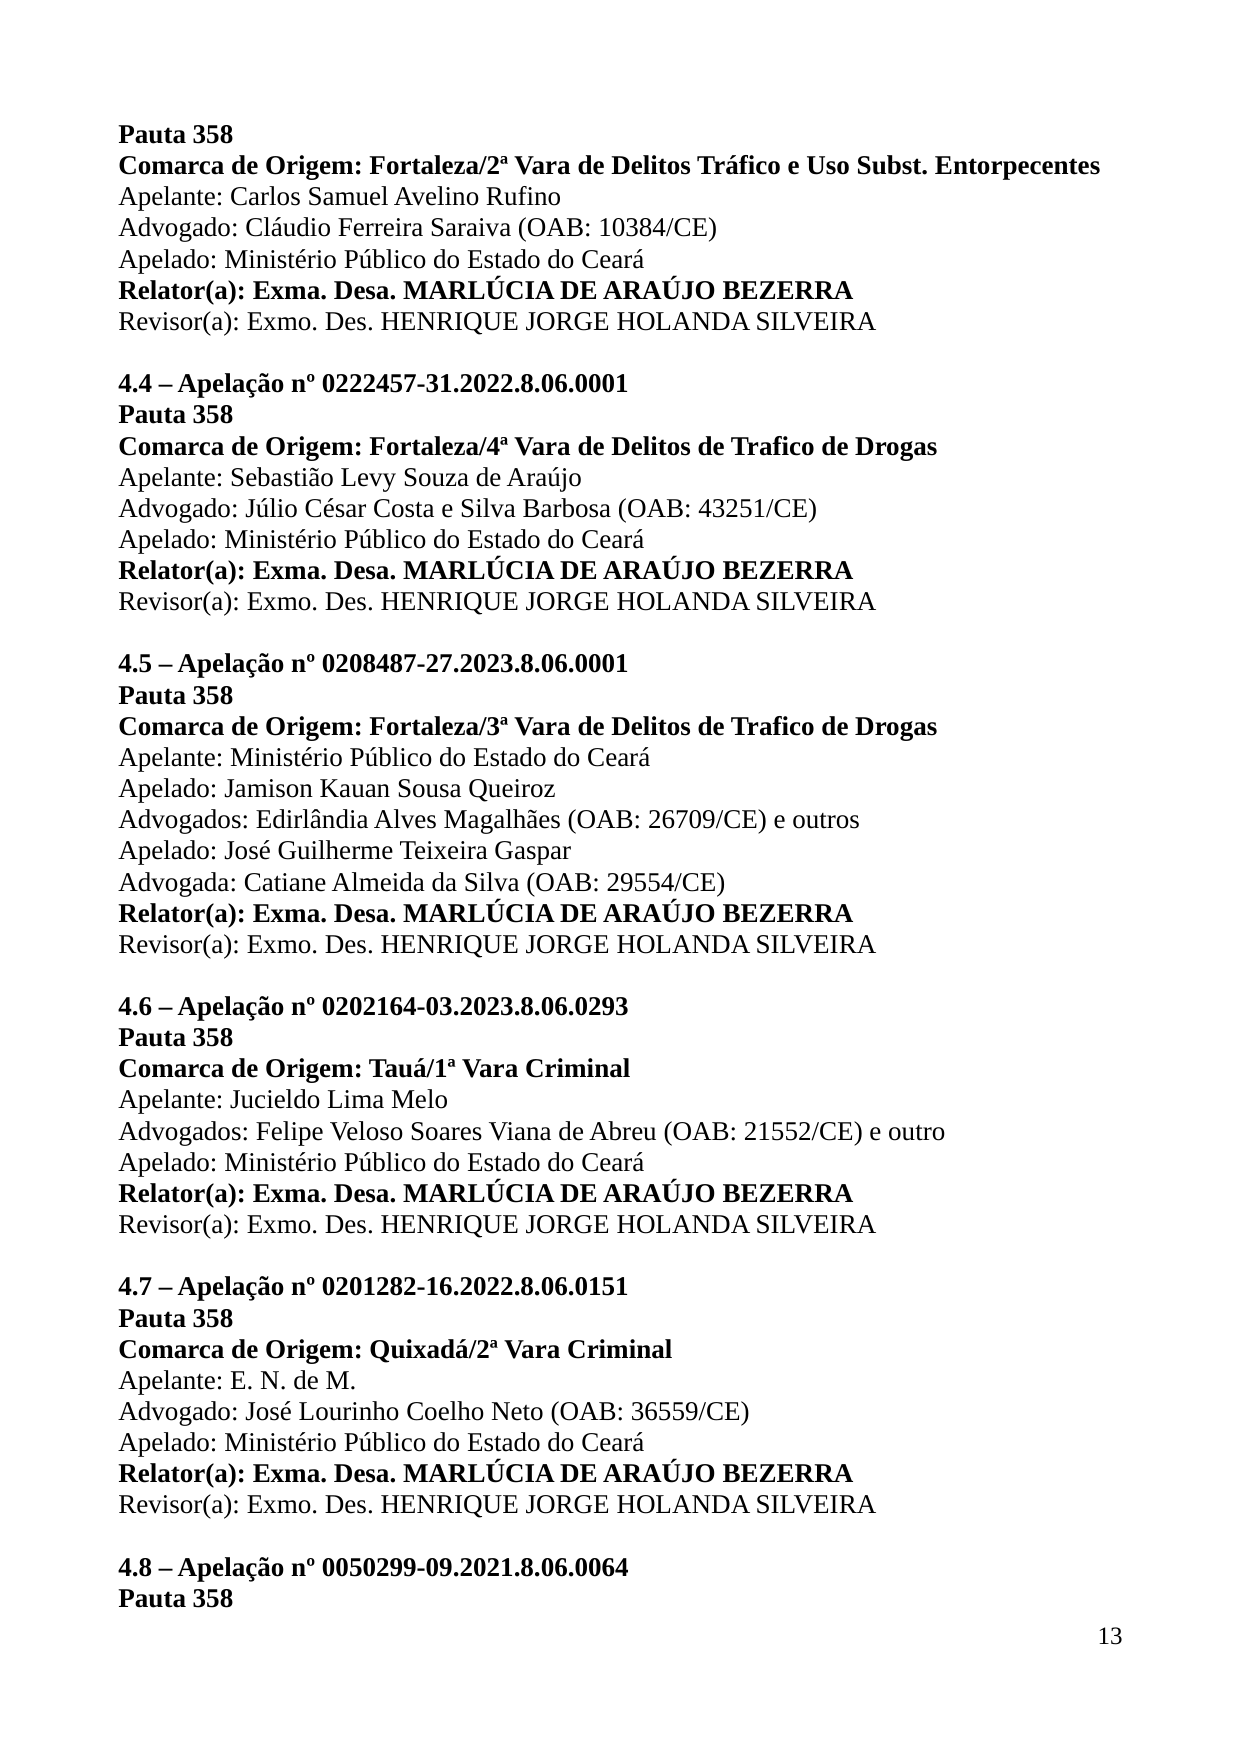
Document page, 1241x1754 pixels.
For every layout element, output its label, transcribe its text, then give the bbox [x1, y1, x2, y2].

text Pauta 358 [118, 118, 1122, 149]
text Revisor(a): Exmo. Des. HENRIQUE JORGE HOLANDA SILVEIRA [118, 1208, 1122, 1239]
text Pauta 358 [118, 1302, 1122, 1333]
text Relator(a): Exma. Desa. MARLÚCIA DE ARAÚJO BEZERRA [118, 274, 1122, 305]
text Apelado: Ministério Público do Estado do Ceará [118, 523, 1122, 554]
text Apelado: Jamison Kauan Sousa Queiroz [118, 772, 1122, 803]
text Relator(a): Exma. Desa. MARLÚCIA DE ARAÚJO BEZERRA [118, 554, 1122, 585]
text 4.8 – Apelação nº 0050299-09.2021.8.06.0064 [118, 1551, 1122, 1582]
text Apelante: Sebastião Levy Souza de Araújo [118, 461, 1122, 492]
text Comarca de Origem: Tauá/1ª Vara Criminal [118, 1052, 1122, 1084]
text 4.5 – Apelação nº 0208487-27.2023.8.06.0001 [118, 648, 1122, 679]
text Advogado: Cláudio Ferreira Saraiva (OAB: 10384/CE) [118, 212, 1122, 243]
text Pauta 358 [118, 1582, 1122, 1613]
text Advogados: Felipe Veloso Soares Viana de Abreu (OAB: 21552/CE) e outro [118, 1115, 1122, 1146]
text Pauta 358 [118, 398, 1122, 429]
text Revisor(a): Exmo. Des. HENRIQUE JORGE HOLANDA SILVEIRA [118, 585, 1122, 616]
text Apelante: E. N. de M. [118, 1364, 1122, 1395]
text Comarca de Origem: Fortaleza/2ª Vara de Delitos Tráfico e Uso Subst. Entorpecentes [118, 149, 1122, 180]
text 4.4 – Apelação nº 0222457-31.2022.8.06.0001 [118, 367, 1122, 398]
text 4.6 – Apelação nº 0202164-03.2023.8.06.0293 [118, 990, 1122, 1021]
text Advogada: Catiane Almeida da Silva (OAB: 29554/CE) [118, 866, 1122, 897]
text Apelado: Ministério Público do Estado do Ceará [118, 1426, 1122, 1457]
text Advogado: Júlio César Costa e Silva Barbosa (OAB: 43251/CE) [118, 492, 1122, 523]
text Relator(a): Exma. Desa. MARLÚCIA DE ARAÚJO BEZERRA [118, 1457, 1122, 1488]
text Apelado: José Guilherme Teixeira Gaspar [118, 834, 1122, 866]
text Relator(a): Exma. Desa. MARLÚCIA DE ARAÚJO BEZERRA [118, 897, 1122, 928]
text Apelante: Jucieldo Lima Melo [118, 1084, 1122, 1115]
text Comarca de Origem: Quixadá/2ª Vara Criminal [118, 1333, 1122, 1364]
text Advogados: Edirlândia Alves Magalhães (OAB: 26709/CE) e outros [118, 803, 1122, 834]
text Advogado: José Lourinho Coelho Neto (OAB: 36559/CE) [118, 1395, 1122, 1426]
text Apelado: Ministério Público do Estado do Ceará [118, 1146, 1122, 1177]
text Apelante: Ministério Público do Estado do Ceará [118, 741, 1122, 772]
text Pauta 358 [118, 679, 1122, 710]
text Comarca de Origem: Fortaleza/4ª Vara de Delitos de Trafico de Drogas [118, 429, 1122, 461]
text Pauta 358 [118, 1021, 1122, 1052]
text Comarca de Origem: Fortaleza/3ª Vara de Delitos de Trafico de Drogas [118, 710, 1122, 741]
text Relator(a): Exma. Desa. MARLÚCIA DE ARAÚJO BEZERRA [118, 1177, 1122, 1208]
text Apelado: Ministério Público do Estado do Ceará [118, 243, 1122, 274]
text 4.7 – Apelação nº 0201282-16.2022.8.06.0151 [118, 1271, 1122, 1302]
text Apelante: Carlos Samuel Avelino Rufino [118, 180, 1122, 212]
text Revisor(a): Exmo. Des. HENRIQUE JORGE HOLANDA SILVEIRA [118, 928, 1122, 959]
text Revisor(a): Exmo. Des. HENRIQUE JORGE HOLANDA SILVEIRA [118, 1488, 1122, 1520]
text Revisor(a): Exmo. Des. HENRIQUE JORGE HOLANDA SILVEIRA [118, 305, 1122, 336]
